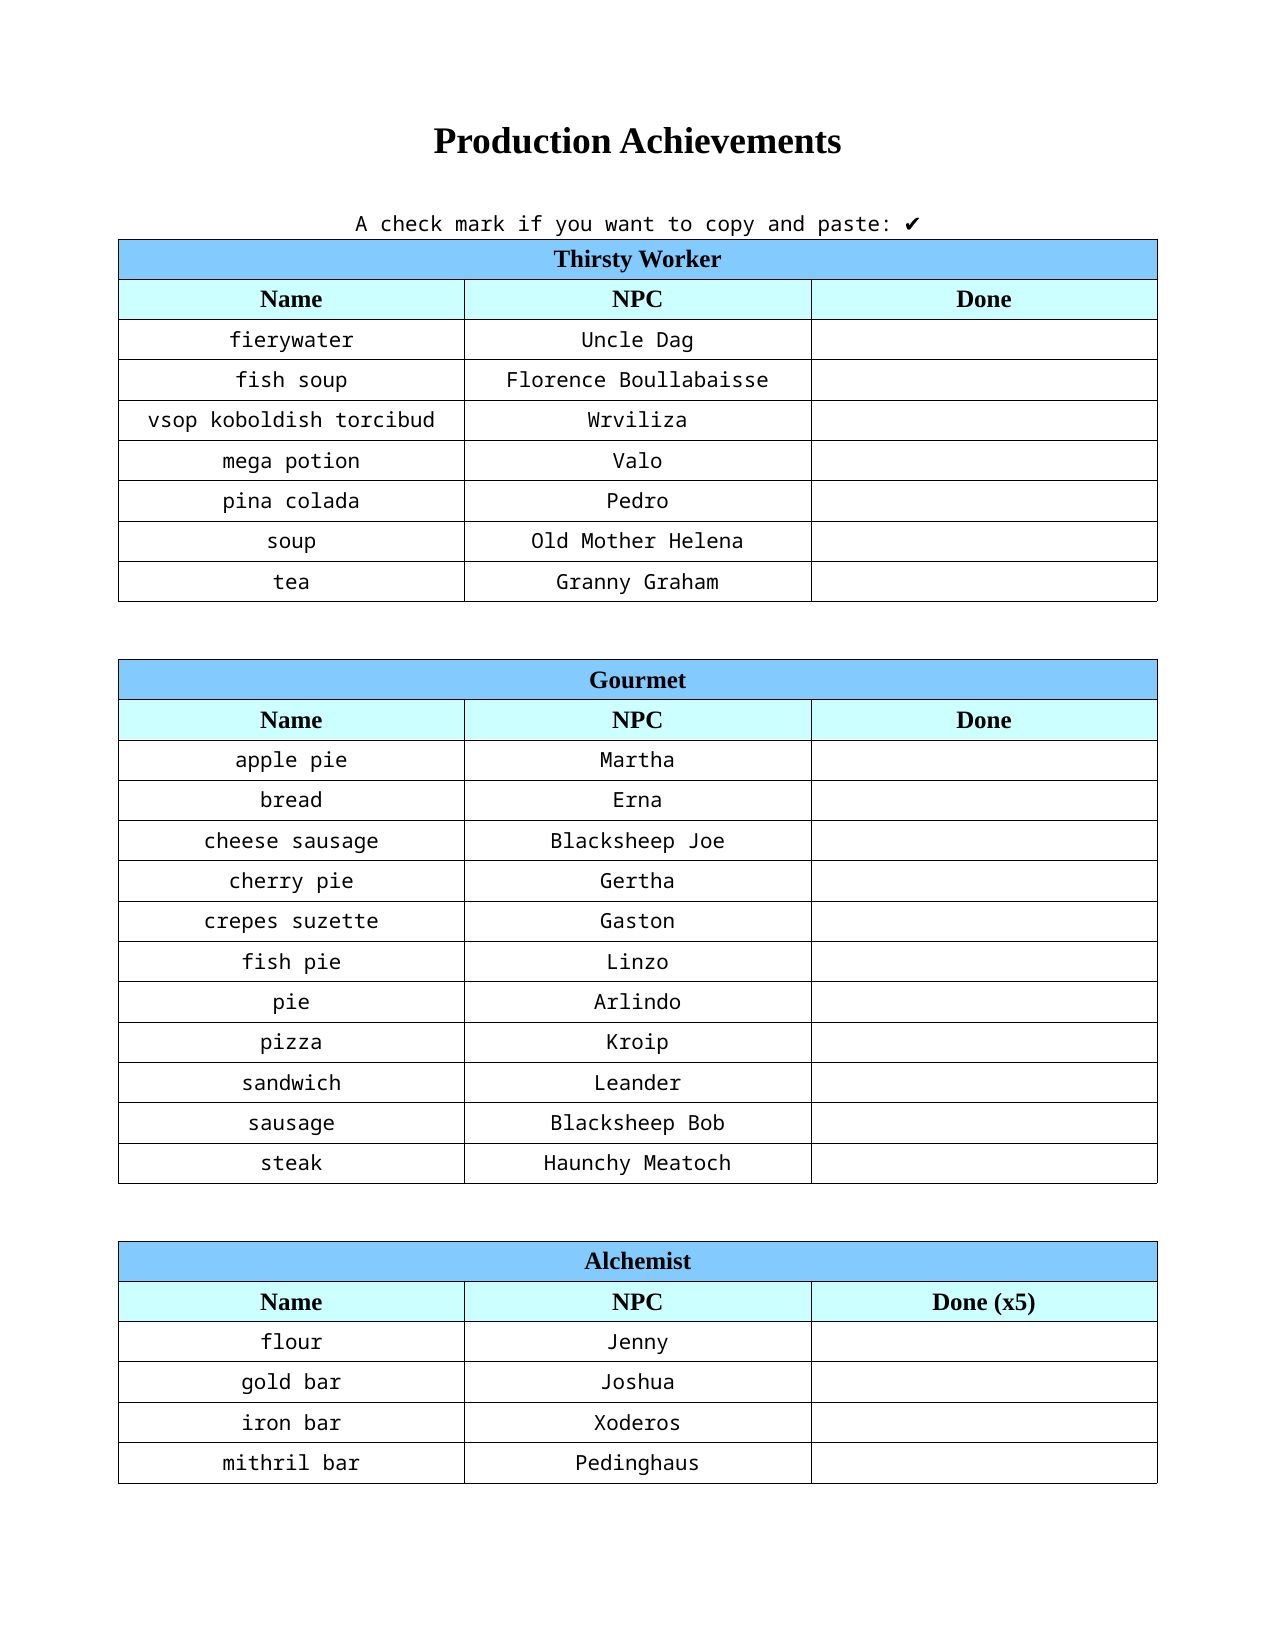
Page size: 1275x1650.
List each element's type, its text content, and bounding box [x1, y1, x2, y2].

table_cell [812, 360, 1157, 400]
table_cell [812, 821, 1157, 860]
table_cell Kroip [465, 1023, 811, 1062]
table_cell [812, 522, 1157, 561]
table_cell [812, 1063, 1157, 1102]
table_cell Blacksheep Bob [465, 1103, 811, 1143]
table_cell steak [119, 1144, 464, 1183]
table_cell Wrviliza [465, 401, 811, 440]
table_cell [812, 441, 1157, 480]
table_cell Granny Graham [465, 562, 811, 601]
table_cell [812, 1023, 1157, 1062]
table_cell mithril bar [119, 1443, 464, 1482]
table_cell Name [119, 700, 464, 739]
table_header Gourmet [119, 660, 1157, 699]
table_cell soup [119, 522, 464, 561]
table_cell [812, 1322, 1157, 1361]
table_cell Linzo [465, 942, 811, 981]
table_cell [812, 481, 1157, 521]
table_cell pizza [119, 1023, 464, 1062]
table_cell apple pie [119, 741, 464, 780]
text A check mark if you want to copy and paste: ✔ [118, 204, 1157, 238]
table_cell [812, 942, 1157, 981]
table_cell Done (x5) [812, 1282, 1157, 1321]
table_cell Uncle Dag [465, 320, 811, 359]
table_cell Erna [465, 781, 811, 820]
table_cell iron bar [119, 1403, 464, 1442]
table_cell [812, 741, 1157, 780]
table_cell [812, 1144, 1157, 1183]
table_cell cheese sausage [119, 821, 464, 860]
table_cell bread [119, 781, 464, 820]
table_cell sausage [119, 1103, 464, 1143]
table_cell fish pie [119, 942, 464, 981]
table_cell [812, 1403, 1157, 1442]
table_cell fish soup [119, 360, 464, 400]
table_cell Name [119, 280, 464, 319]
table_cell pina colada [119, 481, 464, 521]
table_cell Pedinghaus [465, 1443, 811, 1482]
table_cell [812, 861, 1157, 901]
table_cell flour [119, 1322, 464, 1361]
table_cell [812, 902, 1157, 941]
table_cell gold bar [119, 1362, 464, 1402]
table_cell [812, 982, 1157, 1022]
table_cell [812, 1362, 1157, 1402]
table_cell Jenny [465, 1322, 811, 1361]
table_cell Gaston [465, 902, 811, 941]
table_cell fierywater [119, 320, 464, 359]
table_cell [812, 401, 1157, 440]
table_cell cherry pie [119, 861, 464, 901]
table_cell Joshua [465, 1362, 811, 1402]
table_cell NPC [465, 280, 811, 319]
text Production Achievements [118, 118, 1157, 161]
table_cell Done [812, 280, 1157, 319]
table_header Thirsty Worker [119, 240, 1157, 279]
table_cell pie [119, 982, 464, 1022]
table_cell Gertha [465, 861, 811, 901]
table_cell NPC [465, 700, 811, 739]
table_cell [812, 781, 1157, 820]
table_cell Done [812, 700, 1157, 739]
table_cell Xoderos [465, 1403, 811, 1442]
table_cell vsop koboldish torcibud [119, 401, 464, 440]
table_cell mega potion [119, 441, 464, 480]
table_cell Blacksheep Joe [465, 821, 811, 860]
table_cell NPC [465, 1282, 811, 1321]
table_cell Valo [465, 441, 811, 480]
table_cell [812, 1443, 1157, 1482]
table_cell [812, 1103, 1157, 1143]
table_cell Name [119, 1282, 464, 1321]
table_cell [812, 562, 1157, 601]
table_cell tea [119, 562, 464, 601]
table_cell sandwich [119, 1063, 464, 1102]
table_cell Leander [465, 1063, 811, 1102]
table_cell Pedro [465, 481, 811, 521]
table_cell [812, 320, 1157, 359]
table_cell Florence Boullabaisse [465, 360, 811, 400]
table_cell Haunchy Meatoch [465, 1144, 811, 1183]
table_cell crepes suzette [119, 902, 464, 941]
table_cell Old Mother Helena [465, 522, 811, 561]
table_header Alchemist [119, 1242, 1157, 1281]
table_cell Martha [465, 741, 811, 780]
table_cell Arlindo [465, 982, 811, 1022]
